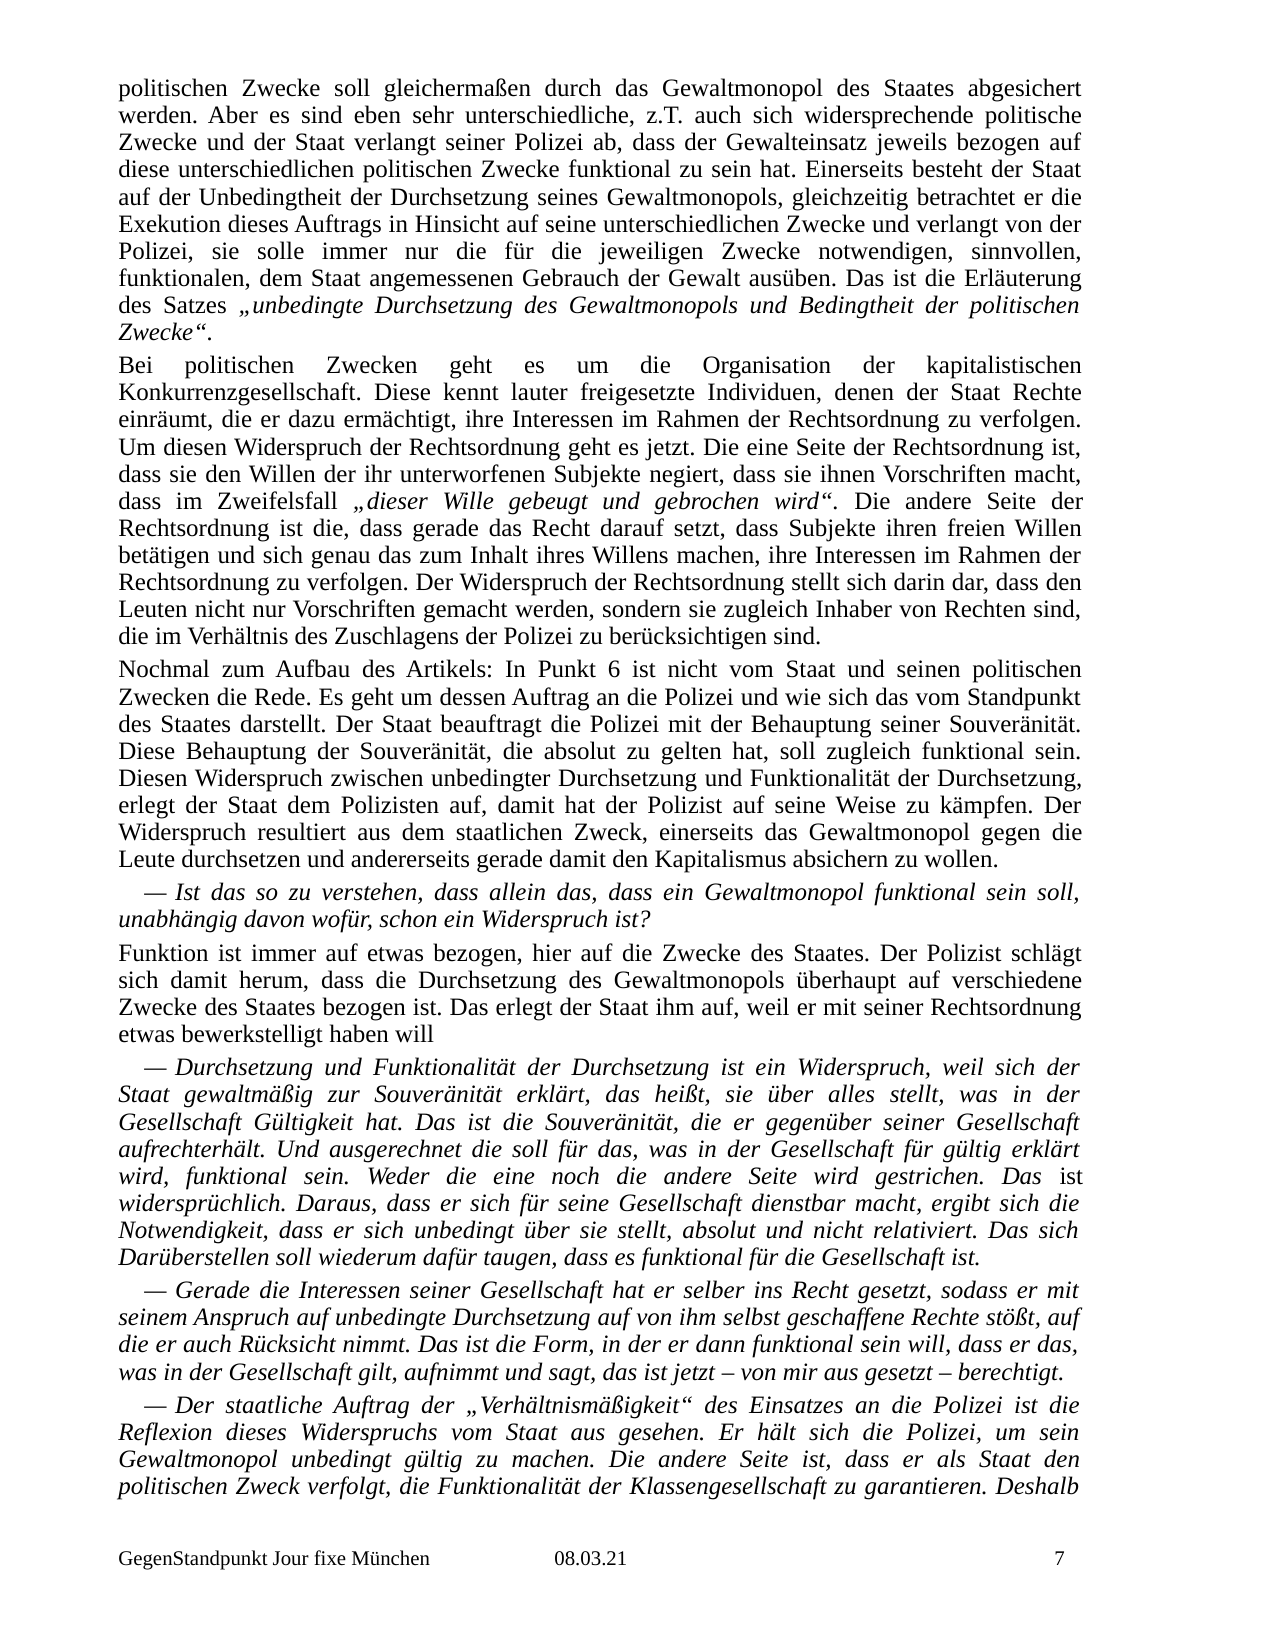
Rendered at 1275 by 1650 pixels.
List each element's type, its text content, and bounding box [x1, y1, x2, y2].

text — Der staatliche Auftrag der „Verhältnismäßigkeit“ des Einsatzes an die Polizei ist die Reflexion dieses Widerspruchs vom Staat aus gesehen. Er hält sich die Polizei, um sein Gewaltmonopol unbedingt gültig zu machen. Die andere Seite ist, dass er als Staat den politischen Zweck verfolgt, die Funktionalität der Klassengesellschaft zu garantieren. Deshalb [118, 1392, 1083, 1500]
text politischen Zwecke soll gleichermaßen durch das Gewaltmonopol des Staates abgesichert werden. Aber es sind eben sehr unterschiedliche, z.T. auch sich widersprechende politische Zwecke und der Staat verlangt seiner Polizei ab, dass der Gewalteinsatz jeweils bezogen auf diese unterschiedlichen politischen Zwecke funktional zu sein hat. Einerseits besteht der Staat auf der Unbedingtheit der Durchsetzung seines Gewaltmonopols, gleichzeitig betrachtet er die Exekution dieses Auftrags in Hinsicht auf seine unterschiedlichen Zwecke und verlangt von der Polizei, sie solle immer nur die für die jeweiligen Zwecke notwendigen, sinnvollen, funktionalen, dem Staat angemessenen Gebrauch der Gewalt ausüben. Das ist die Erläuterung des Satzes „unbedingte Durchsetzung des Gewaltmonopols und Bedingtheit der politischen Zwecke“. [118, 75, 1083, 346]
text Bei politischen Zwecken geht es um die Organisation der kapitalistischen Konkurrenzgesellschaft. Diese kennt lauter freigesetzte Individuen, denen der Staat Rechte einräumt, die er dazu ermächtigt, ihre Interessen im Rahmen der Rechtsordnung zu verfolgen. Um diesen Widerspruch der Rechtsordnung geht es jetzt. Die eine Seite der Rechtsordnung ist, dass sie den Willen der ihr unterworfenen Subjekte negiert, dass sie ihnen Vorschriften macht, dass im Zweifelsfall „dieser Wille gebeugt und gebrochen wird“. Die andere Seite der Rechtsordnung ist die, dass gerade das Recht darauf setzt, dass Subjekte ihren freien Willen betätigen und sich genau das zum Inhalt ihres Willens machen, ihre Interessen im Rahmen der Rechtsordnung zu verfolgen. Der Widerspruch der Rechtsordnung stellt sich darin dar, dass den Leuten nicht nur Vorschriften gemacht werden, sondern sie zugleich Inhaber von Rechten sind, die im Verhältnis des Zuschlagens der Polizei zu berücksichtigen sind. [118, 352, 1083, 650]
text Funktion ist immer auf etwas bezogen, hier auf die Zwecke des Staates. Der Polizist schlägt sich damit herum, dass die Durchsetzung des Gewaltmonopols überhaupt auf verschiedene Zwecke des Staates bezogen ist. Das erlegt der Staat ihm auf, weil er mit seiner Rechtsordnung etwas bewerkstelligt haben will [118, 939, 1083, 1048]
text — Ist das so zu verstehen, dass allein das, dass ein Gewaltmonopol funktional sein soll, unabhängig davon wofür, schon ein Widerspruch ist? [118, 879, 1083, 933]
text — Durchsetzung und Funktionalität der Durchsetzung ist ein Widerspruch, weil sich der Staat gewaltmäßig zur Souveränität erklärt, das heißt, sie über alles stellt, was in der Gesellschaft Gültigkeit hat. Das ist die Souveränität, die er gegenüber seiner Gesellschaft aufrechterhält. Und ausgerechnet die soll für das, was in der Gesellschaft für gültig erklärt wird, funktional sein. Weder die eine noch die andere Seite wird gestrichen. Das ist widersprüchlich. Daraus, dass er sich für seine Gesellschaft dienstbar macht, ergibt sich die Notwendigkeit, dass er sich unbedingt über sie stellt, absolut und nicht relativiert. Das sich Darüberstellen soll wiederum dafür taugen, dass es funktional für die Gesellschaft ist. [118, 1054, 1083, 1271]
text — Gerade die Interessen seiner Gesellschaft hat er selber ins Recht gesetzt, sodass er mit seinem Anspruch auf unbedingte Durchsetzung auf von ihm selbst geschaffene Rechte stößt, auf die er auch Rücksicht nimmt. Das ist die Form, in der er dann funktional sein will, dass er das, was in der Gesellschaft gilt, aufnimmt und sagt, das ist jetzt – von mir aus gesetzt – berechtigt. [118, 1277, 1083, 1385]
text Nochmal zum Aufbau des Artikels: In Punkt 6 ist nicht vom Staat und seinen politischen Zwecken die Rede. Es geht um dessen Auftrag an die Polizei und wie sich das vom Standpunkt des Staates darstellt. Der Staat beauftragt die Polizei mit der Behauptung seiner Souveränität. Diese Behauptung der Souveränität, die absolut zu gelten hat, soll zugleich funktional sein. Diesen Widerspruch zwischen unbedingter Durchsetzung und Funktionalität der Durchsetzung, erlegt der Staat dem Polizisten auf, damit hat der Polizist auf seine Weise zu kämpfen. Der Widerspruch resultiert aus dem staatlichen Zweck, einerseits das Gewaltmonopol gegen die Leute durchsetzen und andererseits gerade damit den Kapitalismus absichern zu wollen. [118, 656, 1083, 873]
